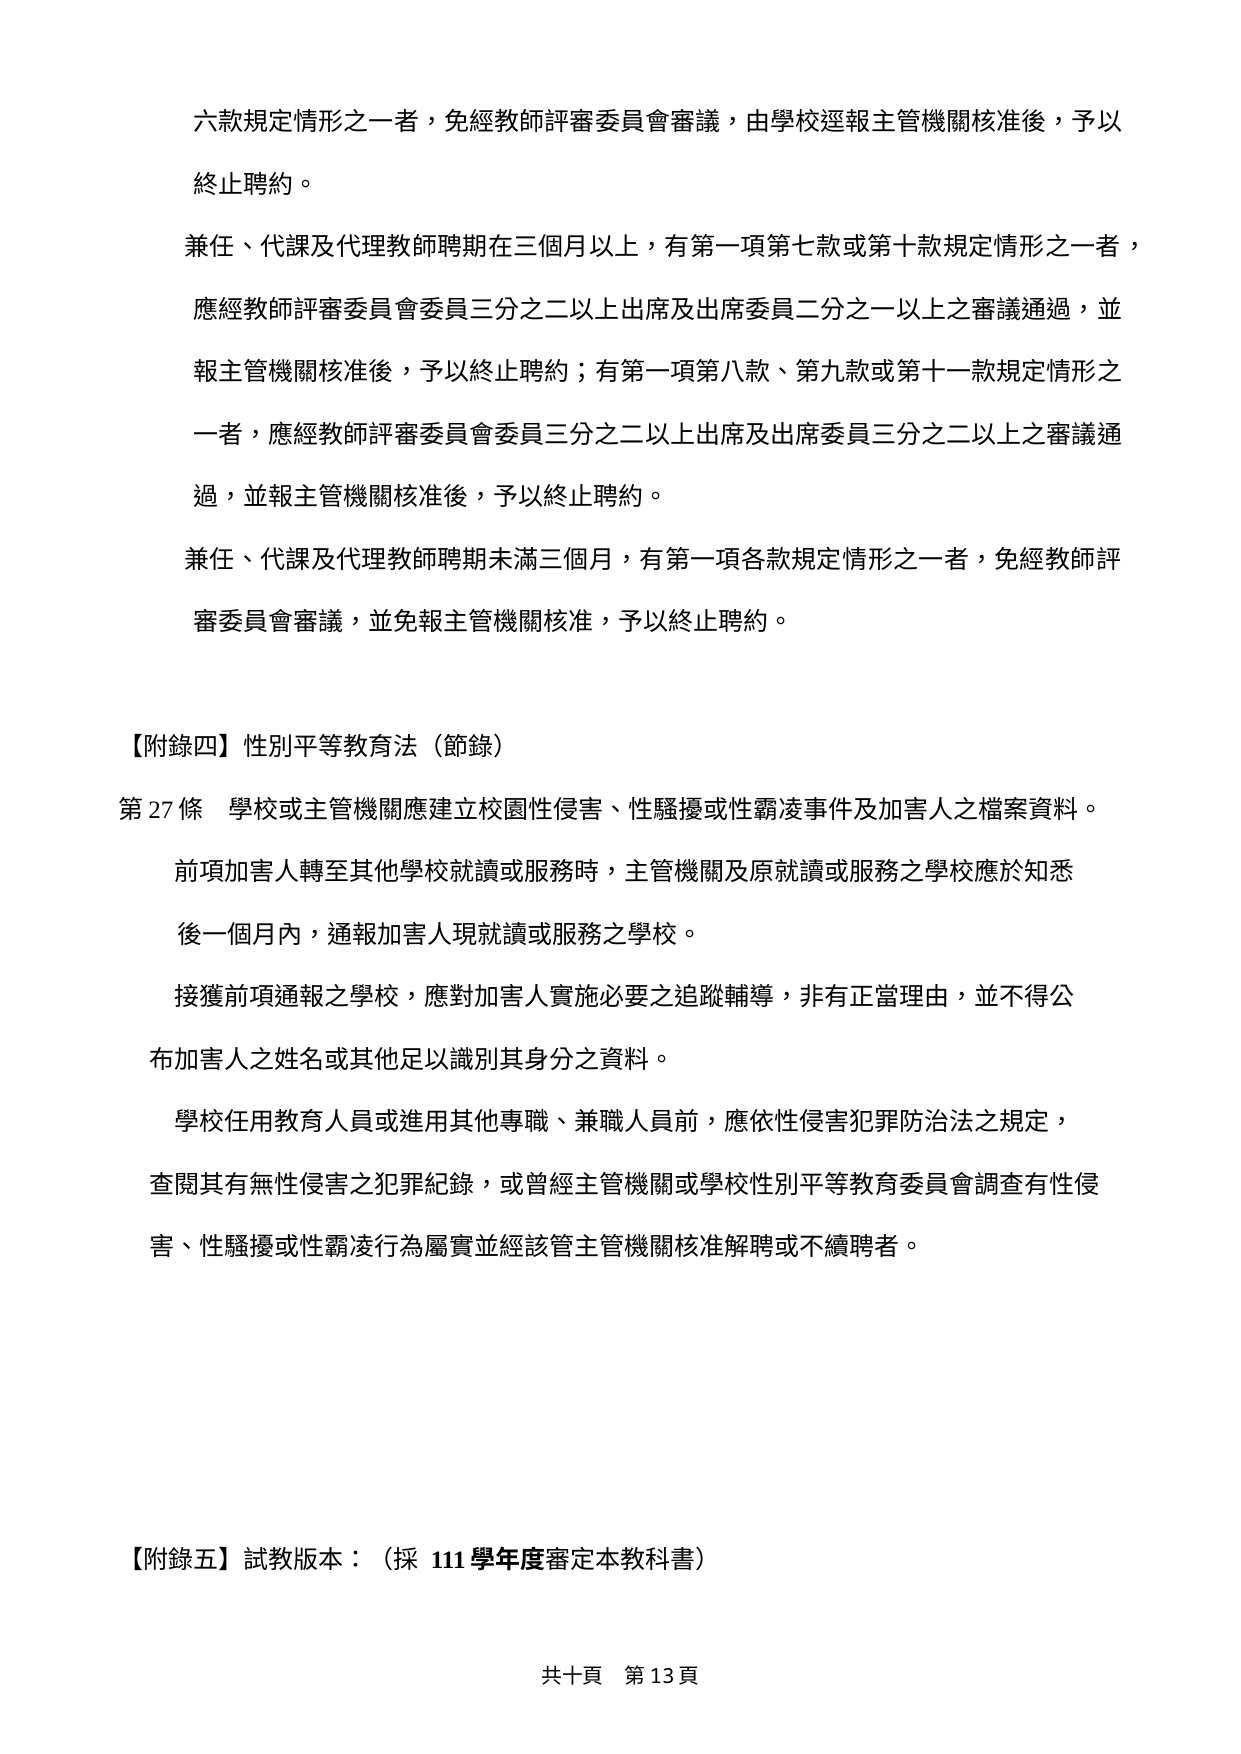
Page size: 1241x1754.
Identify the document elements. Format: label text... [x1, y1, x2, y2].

text 兼任、代課及代理教師聘期未滿三個月，有第一項各款規定情形之一者，免經教師評審委員會審議，並免報主管機關核准，予以終止聘約。 [118, 516, 1122, 641]
text 兼任、代課及代理教師聘期在三個月以上，有第一項第七款或第十款規定情形之一者，應經教師評審委員會委員三分之二以上出席及出席委員二分之一以上之審議通過，並報主管機關核准後，予以終止聘約；有第一項第八款、第九款或第十一款規定情形之一者，應經教師評審委員會委員三分之二以上出席及出席委員三分之二以上之審議通過，並報主管機關核准後，予以終止聘約。 [118, 203, 1122, 516]
text 後一個月內，通報加害人現就讀或服務之學校。 [177, 891, 1122, 953]
text 布加害人之姓名或其他足以識別其身分之資料。 [118, 1016, 1122, 1078]
text 查閱其有無性侵害之犯罪紀錄，或曾經主管機關或學校性別平等教育委員會調查有性侵 [118, 1141, 1122, 1203]
text 前項加害人轉至其他學校就讀或服務時，主管機關及原就讀或服務之學校應於知悉 [118, 828, 1122, 891]
text 六款規定情形之一者，免經教師評審委員會審議，由學校逕報主管機關核准後，予以終止聘約。 [118, 78, 1122, 203]
text 第27條 學校或主管機關應建立校園性侵害、性騷擾或性霸凌事件及加害人之檔案資料。 [118, 766, 1122, 828]
text 害、性騷擾或性霸凌行為屬實並經該管主管機關核准解聘或不續聘者。 [118, 1203, 1122, 1266]
text 【附錄五】試教版本：（採 111學年度審定本教科書） [118, 1516, 1122, 1578]
text 學校任用教育人員或進用其他專職、兼職人員前，應依性侵害犯罪防治法之規定， [118, 1078, 1122, 1141]
text 接獲前項通報之學校，應對加害人實施必要之追蹤輔導，非有正當理由，並不得公 [118, 953, 1122, 1016]
text 【附錄四】性別平等教育法（節錄） [118, 703, 1122, 766]
